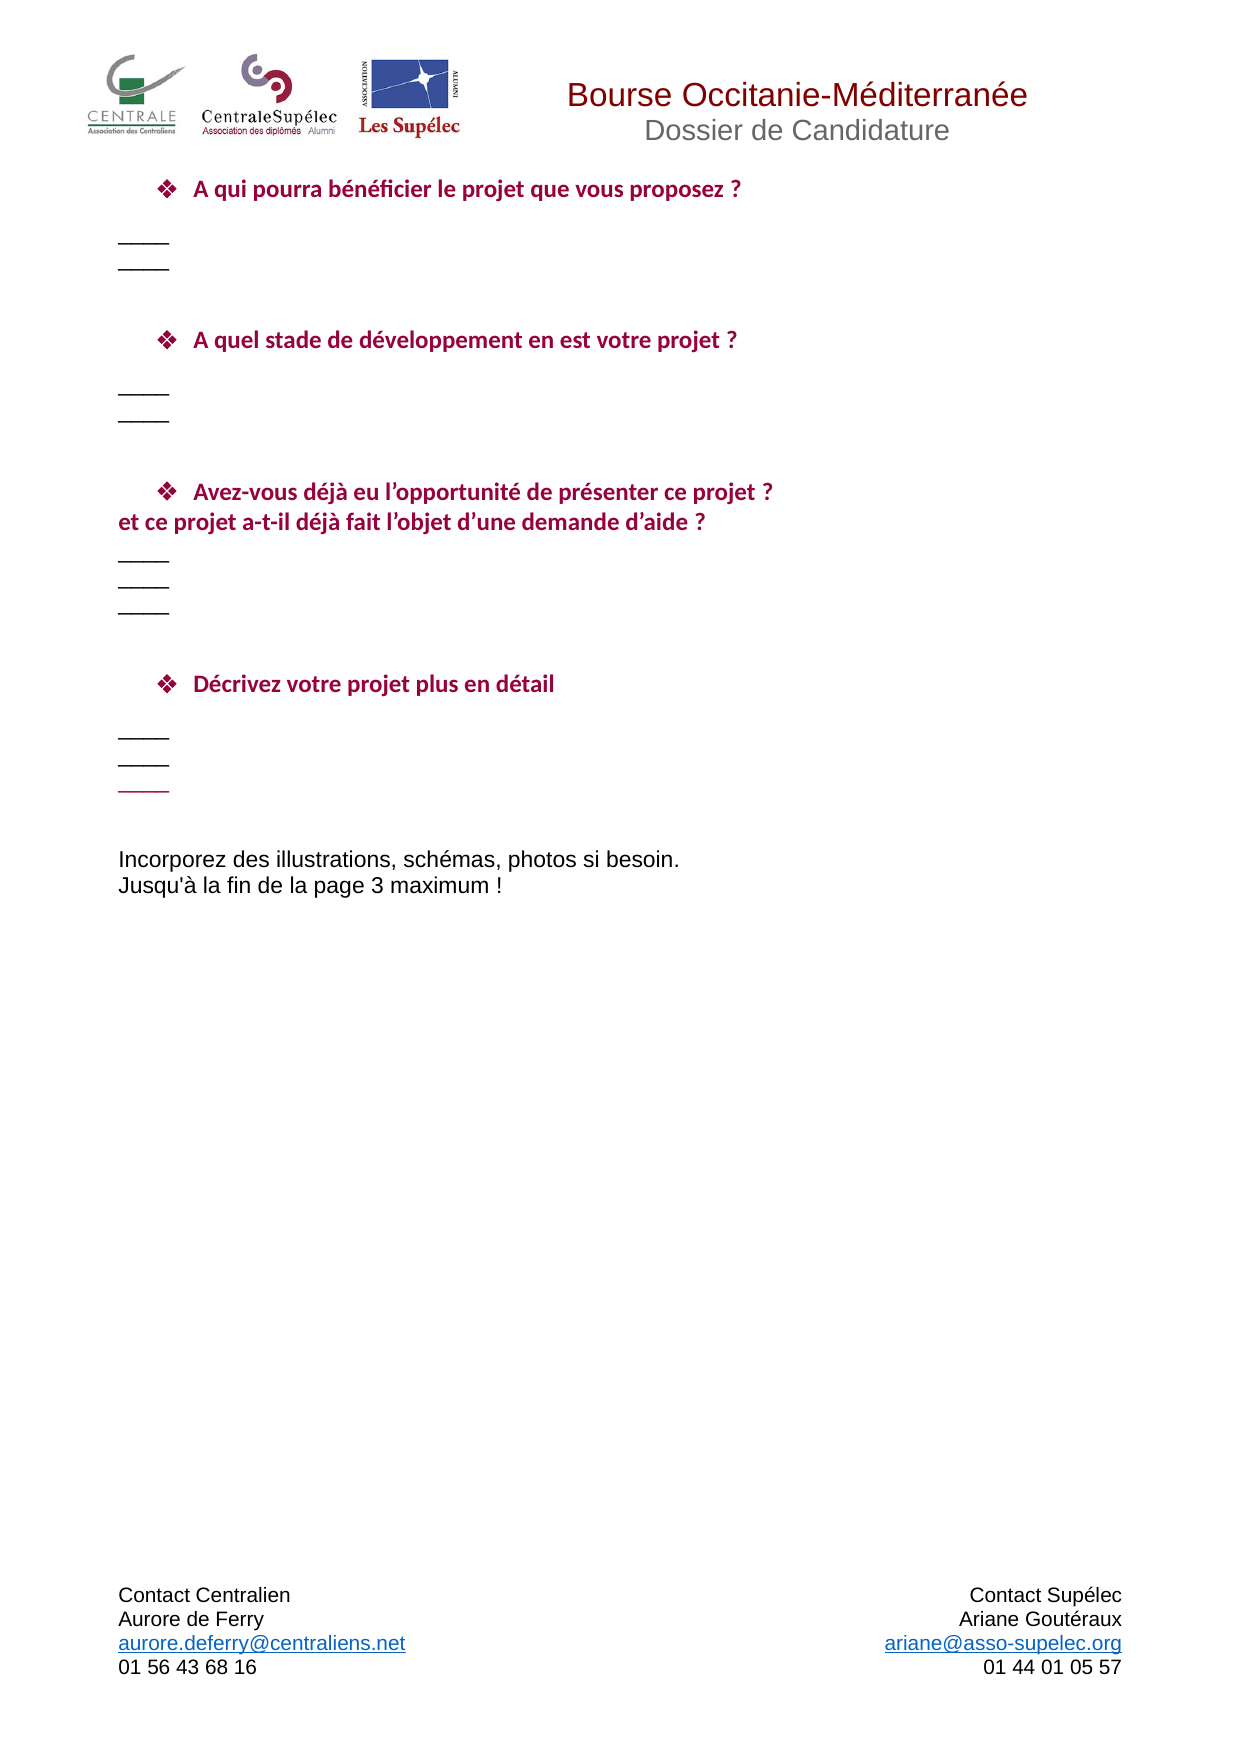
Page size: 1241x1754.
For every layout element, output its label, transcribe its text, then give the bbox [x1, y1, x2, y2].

text Incorporez des illustrations, schémas, photos si besoin. [118, 846, 1122, 872]
list Décrivez votre projet plus en détail [156, 668, 1122, 699]
text ____ [118, 741, 1122, 767]
list Avez-vous déjà eu l’opportunité de présenter ce projet ? [156, 476, 1122, 506]
text et ce projet a-t-il déjà fait l’objet d’une demande d’aide ? [118, 506, 1122, 537]
text ____ [118, 589, 1122, 616]
text ____ [118, 245, 1122, 272]
list A qui pourra bénéficier le projet que vous proposez ? [156, 173, 1122, 204]
list A quel stade de développement en est votre projet ? [156, 324, 1122, 355]
text ____ [118, 563, 1122, 589]
text ____ [118, 767, 1122, 793]
text ____ [118, 537, 1122, 563]
text ____ [118, 219, 1122, 245]
text Jusqu'à la fin de la page 3 maximum ! [118, 872, 1122, 899]
text ____ [118, 370, 1122, 397]
text ____ [118, 397, 1122, 423]
picture [72, 31, 477, 152]
text ____ [118, 714, 1122, 741]
